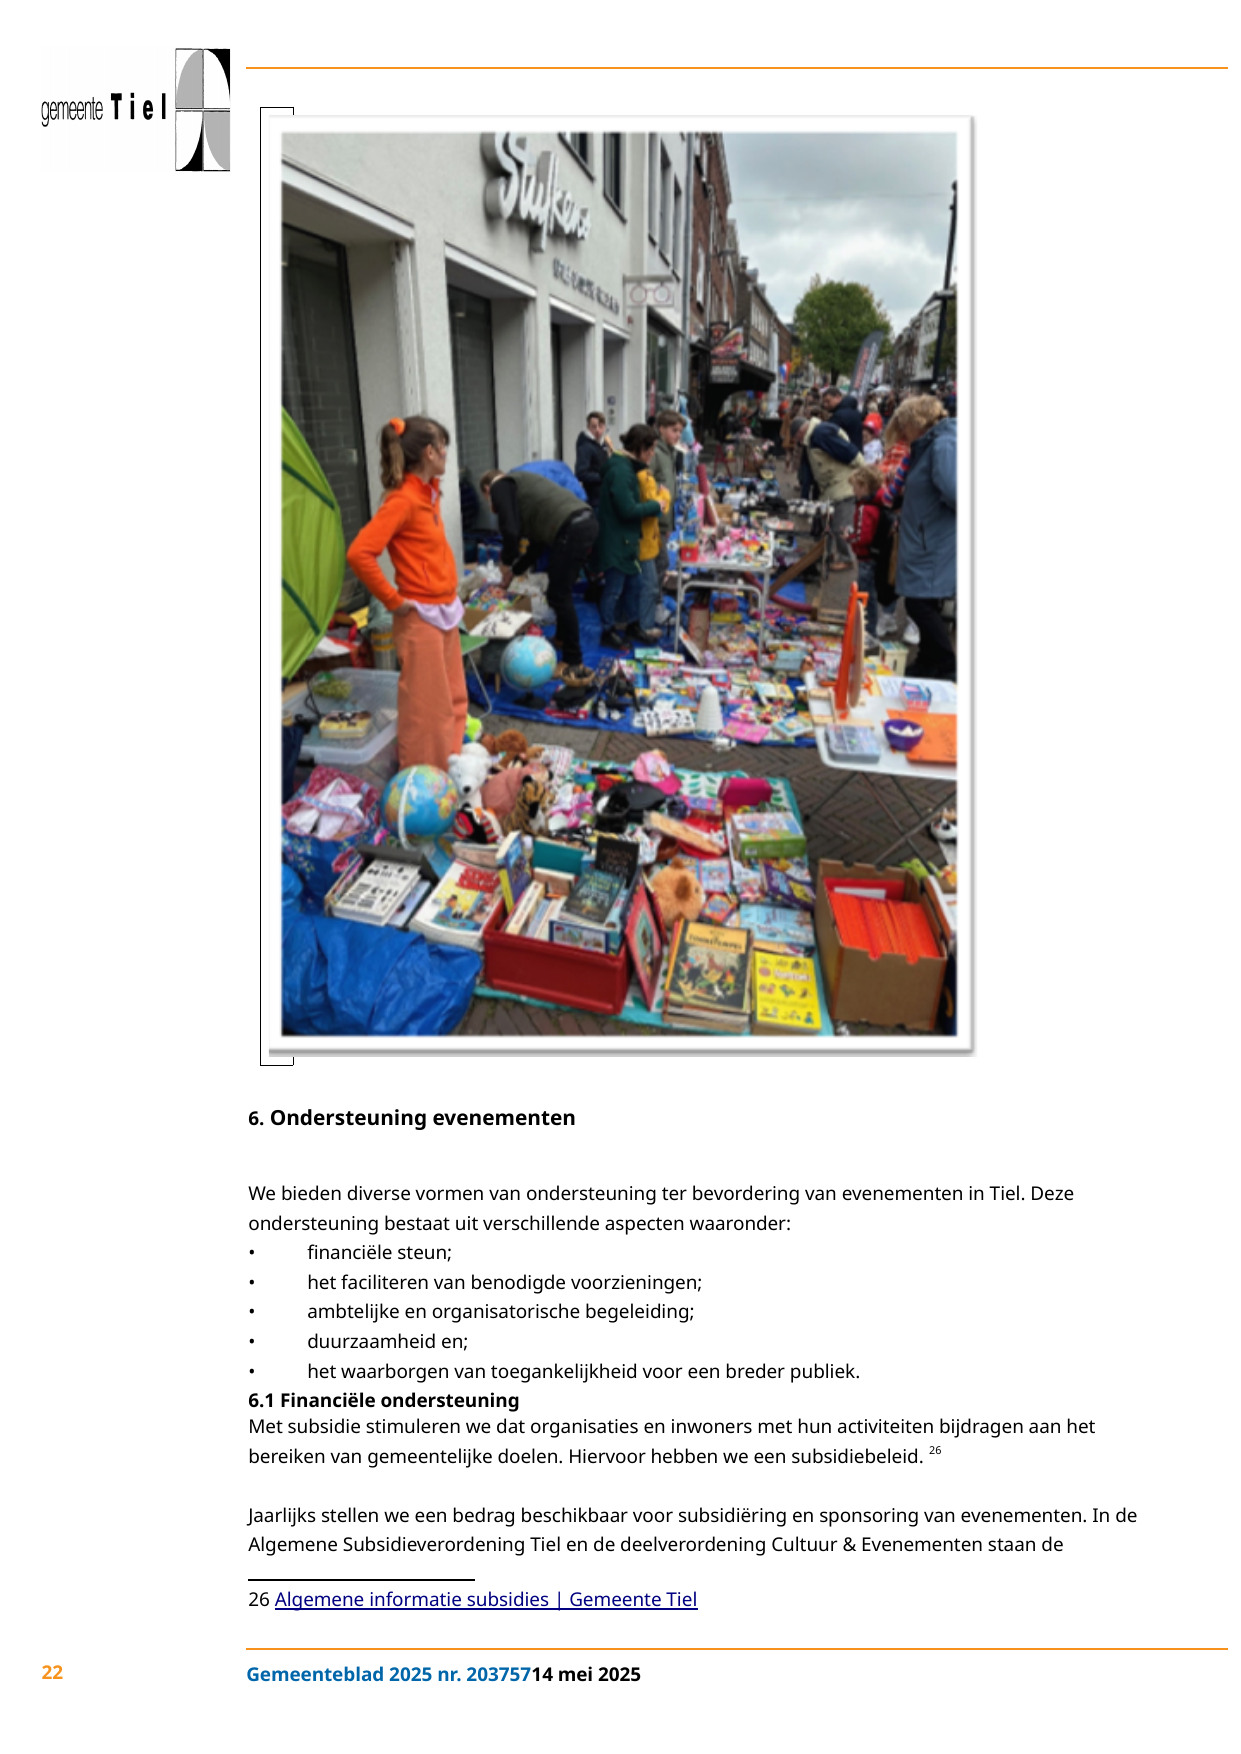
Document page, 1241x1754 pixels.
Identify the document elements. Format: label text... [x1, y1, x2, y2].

text Met subsidie stimuleren we dat organisaties en inwoners met hun activiteiten bijdragen aan het bereiken van gemeentelijke doelen. Hiervoor hebben we een subsidiebeleid. [248, 1413, 1152, 1468]
text We bieden diverse vormen van ondersteuning ter bevordering van evenementen in Tiel. Deze ondersteuning bestaat uit verschillende aspecten waaronder: [248, 1180, 1152, 1236]
list het faciliteren van benodigde voorzieningen; [248, 1269, 1152, 1295]
list duurzaamheid en; [248, 1328, 1152, 1354]
text 6. Ondersteuning evenementen [248, 1103, 1152, 1131]
picture [41, 47, 231, 172]
list financiële steun; [248, 1239, 1152, 1265]
text Algemene informatie subsidies | Gemeente Tiel [248, 1586, 1152, 1612]
text 6.1 Financiële ondersteuning [248, 1387, 1152, 1413]
text Jaarlijks stellen we een bedrag beschikbaar voor subsidiëring en sponsoring van evenementen. In de Algemene Subsidieverordening Tiel en de deelverordening Cultuur & Evenementen staan de [248, 1502, 1152, 1557]
picture [268, 115, 978, 1057]
list ambtelijke en organisatorische begeleiding; [248, 1299, 1152, 1324]
list het waarborgen van toegankelijkheid voor een breder publiek. [248, 1358, 1152, 1384]
